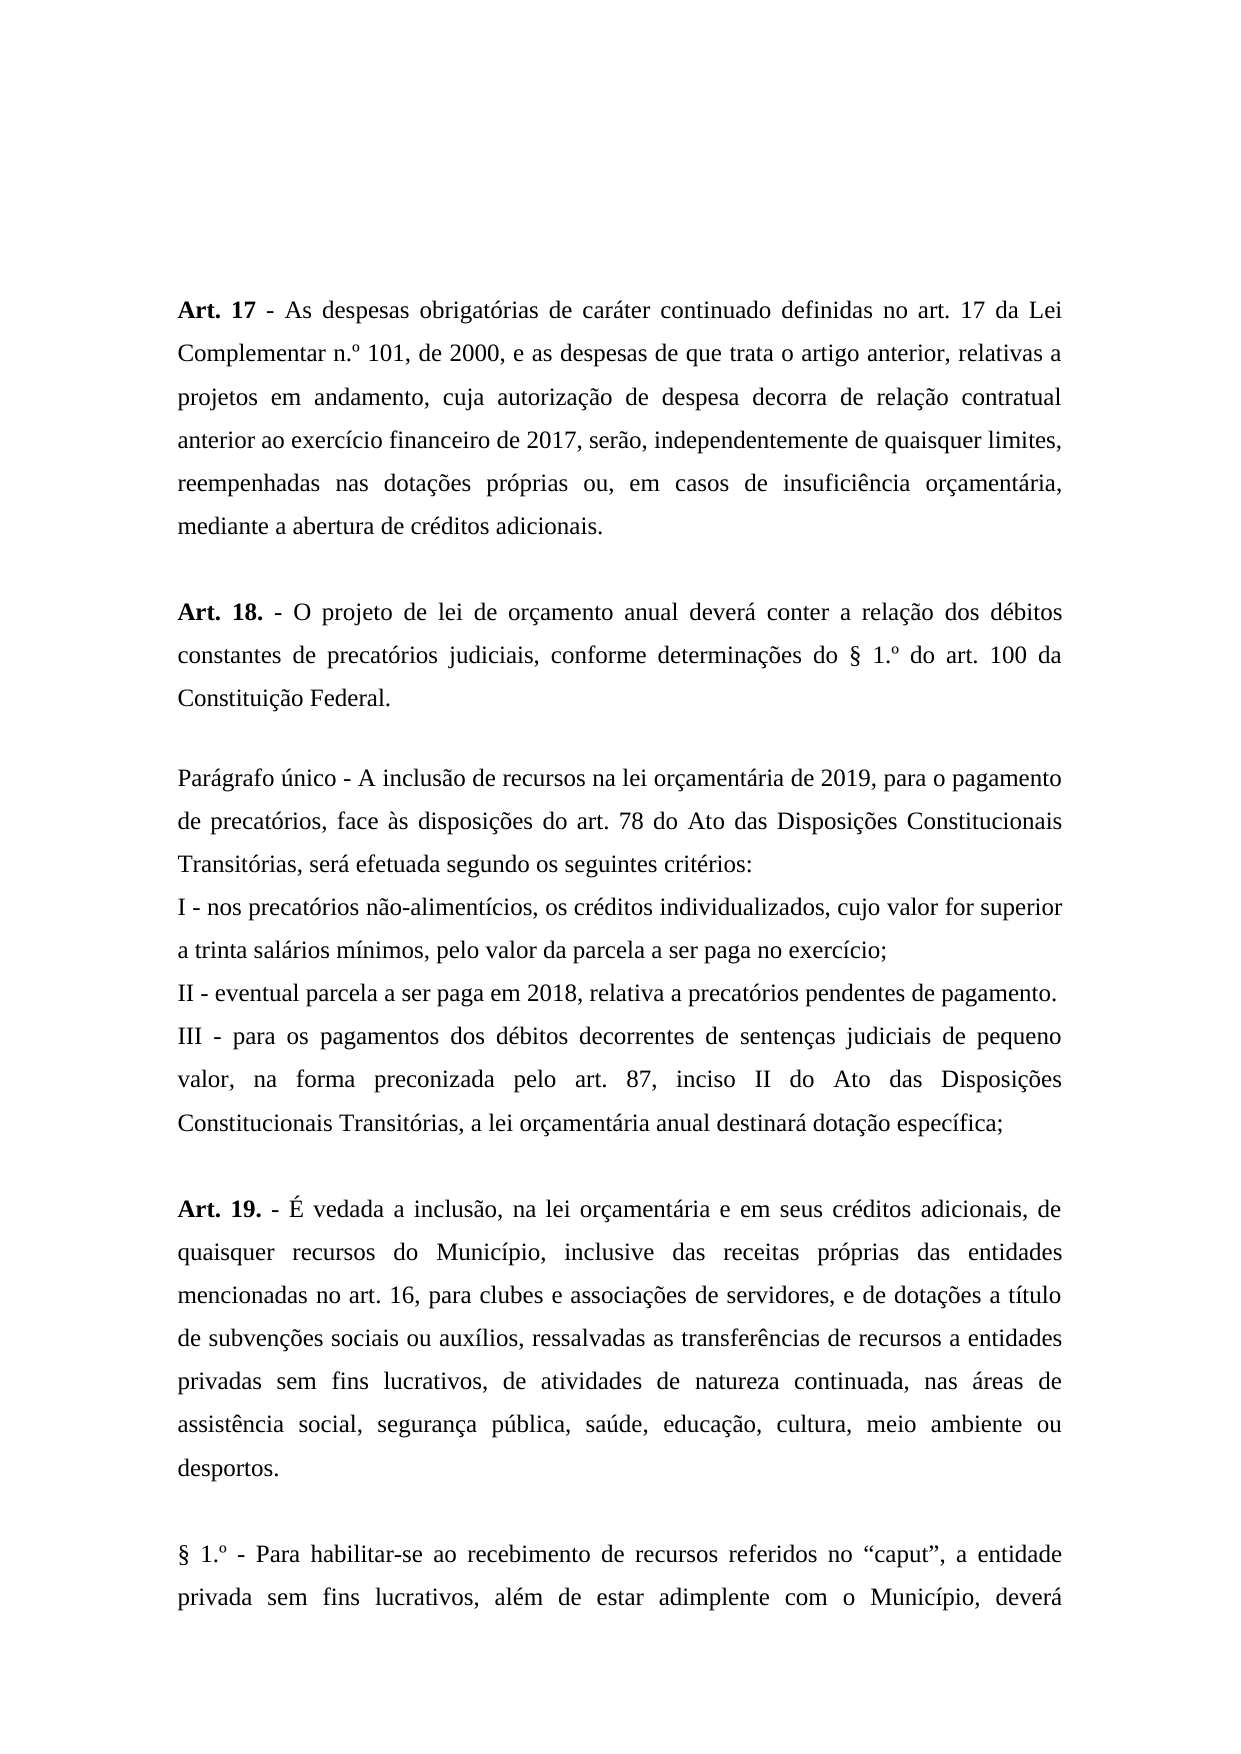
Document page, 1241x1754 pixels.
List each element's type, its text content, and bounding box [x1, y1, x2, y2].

text II - eventual parcela a ser paga em 2018, relativa a precatórios pendentes de pagamento. [177, 978, 1063, 1007]
text § 1.º - Para habilitar-se ao recebimento de recursos referidos no “caput”, a entidade privada sem fins lucrativos, além de estar adimplente com o Município, deverá [177, 1539, 1063, 1611]
text I - nos precatórios não-alimentícios, os créditos individualizados, cujo valor for superior a trinta salários mínimos, pelo valor da parcela a ser paga no exercício; [177, 892, 1063, 964]
text Art. 18. - O projeto de lei de orçamento anual deverá conter a relação dos débitos constantes de precatórios judiciais, conforme determinações do § 1.º do art. 100 da Constituição Federal. [177, 597, 1063, 712]
text Art. 17 - As despesas obrigatórias de caráter continuado definidas no art. 17 da Lei Complementar n.º 101, de 2000, e as despesas de que trata o artigo anterior, relativas a projetos em andamento, cuja autorização de despesa decorra de relação contratual anterior ao exercício financeiro de 2017, serão, independentemente de quaisquer limites, reempenhadas nas dotações próprias ou, em casos de insuficiência orçamentária, mediante a abertura de créditos adicionais. [177, 295, 1063, 540]
text III - para os pagamentos dos débitos decorrentes de sentenças judiciais de pequeno valor, na forma preconizada pelo art. 87, inciso II do Ato das Disposições Constitucionais Transitórias, a lei orçamentária anual destinará dotação específica; [177, 1021, 1063, 1136]
text Parágrafo único - A inclusão de recursos na lei orçamentária de 2019, para o pagamento de precatórios, face às disposições do art. 78 do Ato das Disposições Constitucionais Transitórias, será efetuada segundo os seguintes critérios: [177, 763, 1063, 878]
text Art. 19. - É vedada a inclusão, na lei orçamentária e em seus créditos adicionais, de quaisquer recursos do Município, inclusive das receitas próprias das entidades mencionadas no art. 16, para clubes e associações de servidores, e de dotações a título de subvenções sociais ou auxílios, ressalvadas as transferências de recursos a entidades privadas sem fins lucrativos, de atividades de natureza continuada, nas áreas de assistência social, segurança pública, saúde, educação, cultura, meio ambiente ou desportos. [177, 1194, 1063, 1481]
